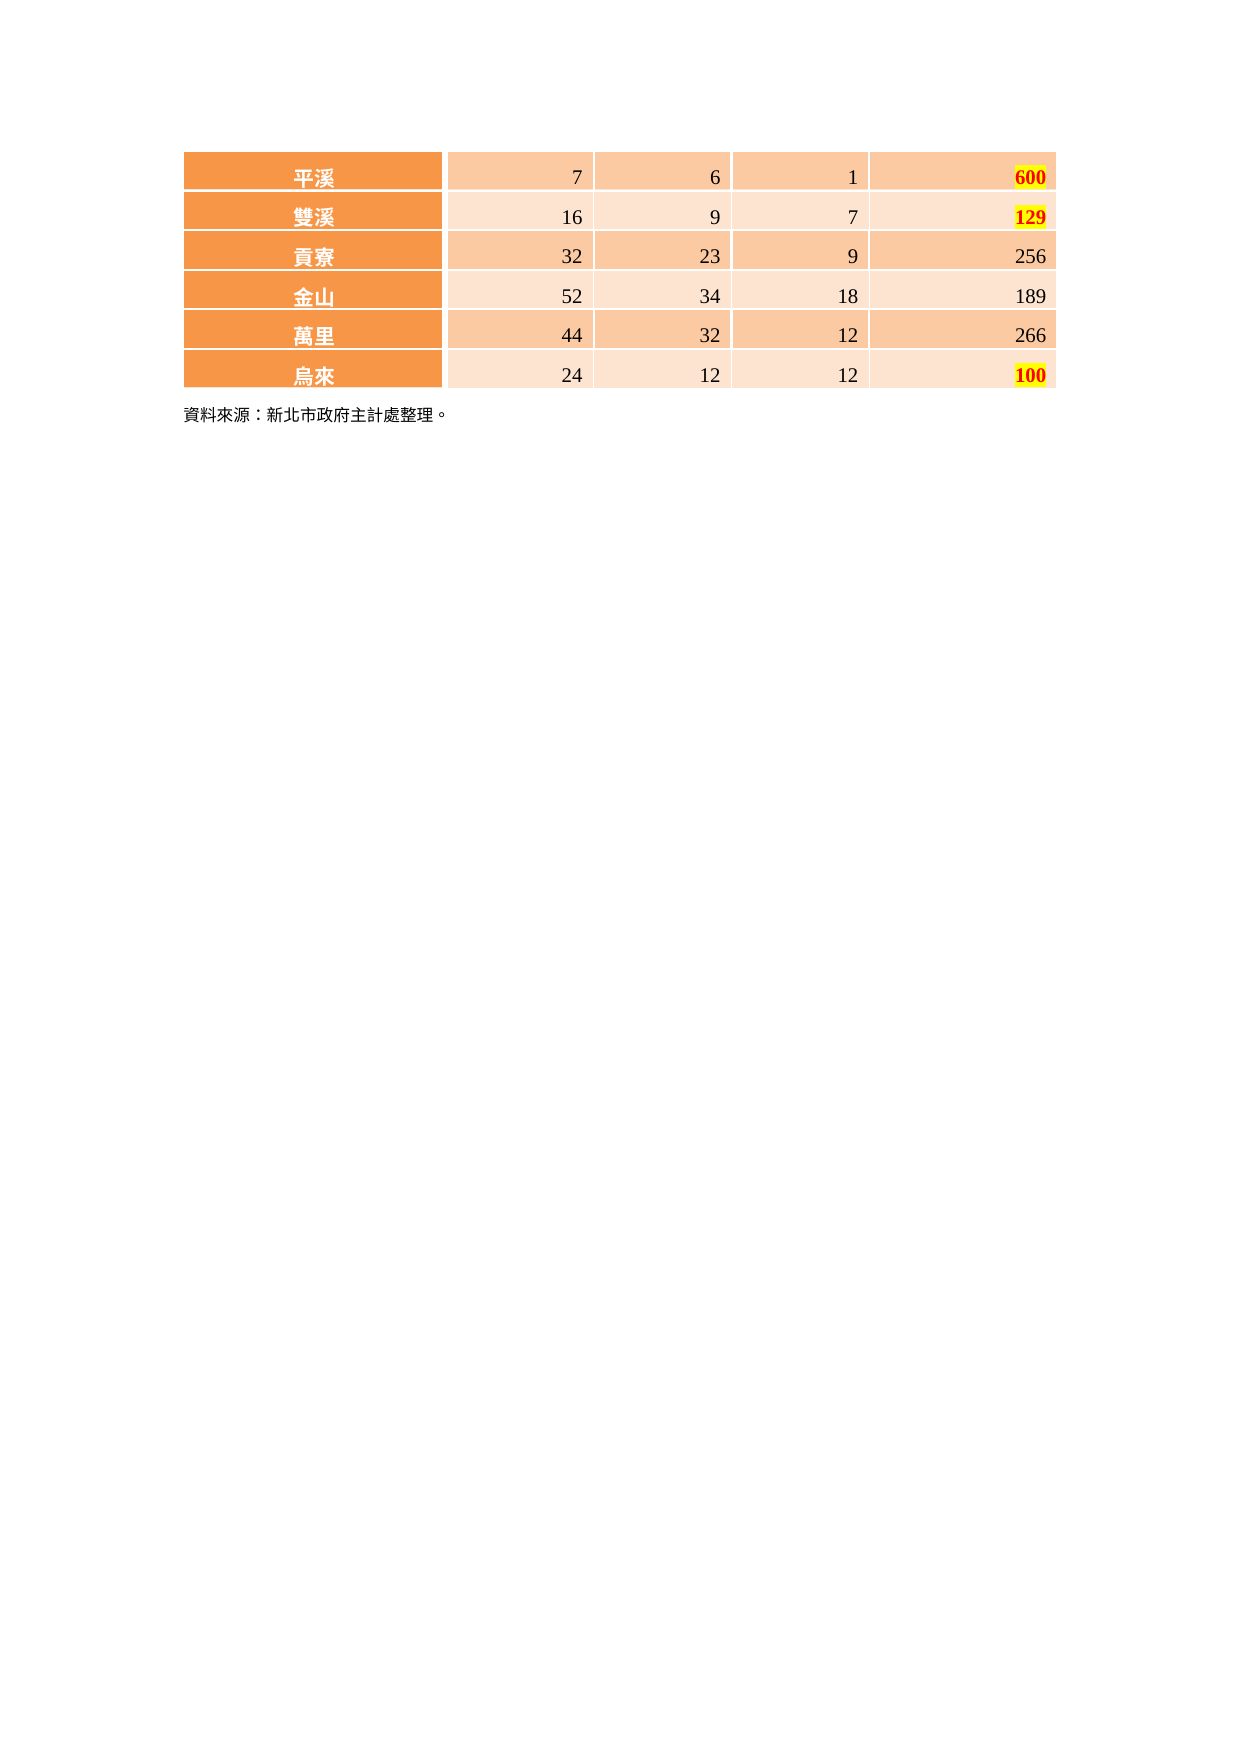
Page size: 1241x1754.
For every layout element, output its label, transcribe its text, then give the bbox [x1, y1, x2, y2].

table_cell 32 [448, 231, 593, 269]
table_cell 12 [733, 310, 868, 348]
table_cell 1 [733, 152, 868, 189]
table_cell 24 [448, 350, 593, 387]
table_cell 600 [870, 152, 1056, 189]
table_cell 9 [594, 192, 731, 229]
table_cell 18 [732, 271, 869, 308]
table_cell 貢寮 [184, 231, 442, 269]
table_cell 7 [448, 152, 593, 189]
table_cell 12 [732, 350, 869, 387]
table_cell 100 [870, 350, 1056, 387]
table_cell 平溪 [184, 152, 442, 189]
table_cell 6 [595, 152, 730, 189]
table_cell 34 [594, 271, 731, 308]
table_cell 189 [870, 271, 1056, 308]
table_cell 129 [870, 192, 1056, 229]
table_cell 44 [448, 310, 593, 348]
table_cell 萬里 [184, 310, 442, 348]
table_cell 32 [595, 310, 730, 348]
table_cell 23 [595, 231, 730, 269]
table_cell 烏來 [184, 350, 442, 387]
table_cell 雙溪 [184, 192, 442, 229]
table_cell 52 [448, 271, 593, 308]
table_cell 12 [594, 350, 731, 387]
table_cell 9 [733, 231, 868, 269]
table_cell 7 [732, 192, 869, 229]
text 資料來源：新北市政府主計處整理。 [183, 390, 1057, 427]
table_cell 256 [870, 231, 1056, 269]
table_cell 金山 [184, 271, 442, 308]
table_cell 266 [870, 310, 1056, 348]
table_cell 16 [448, 192, 593, 229]
